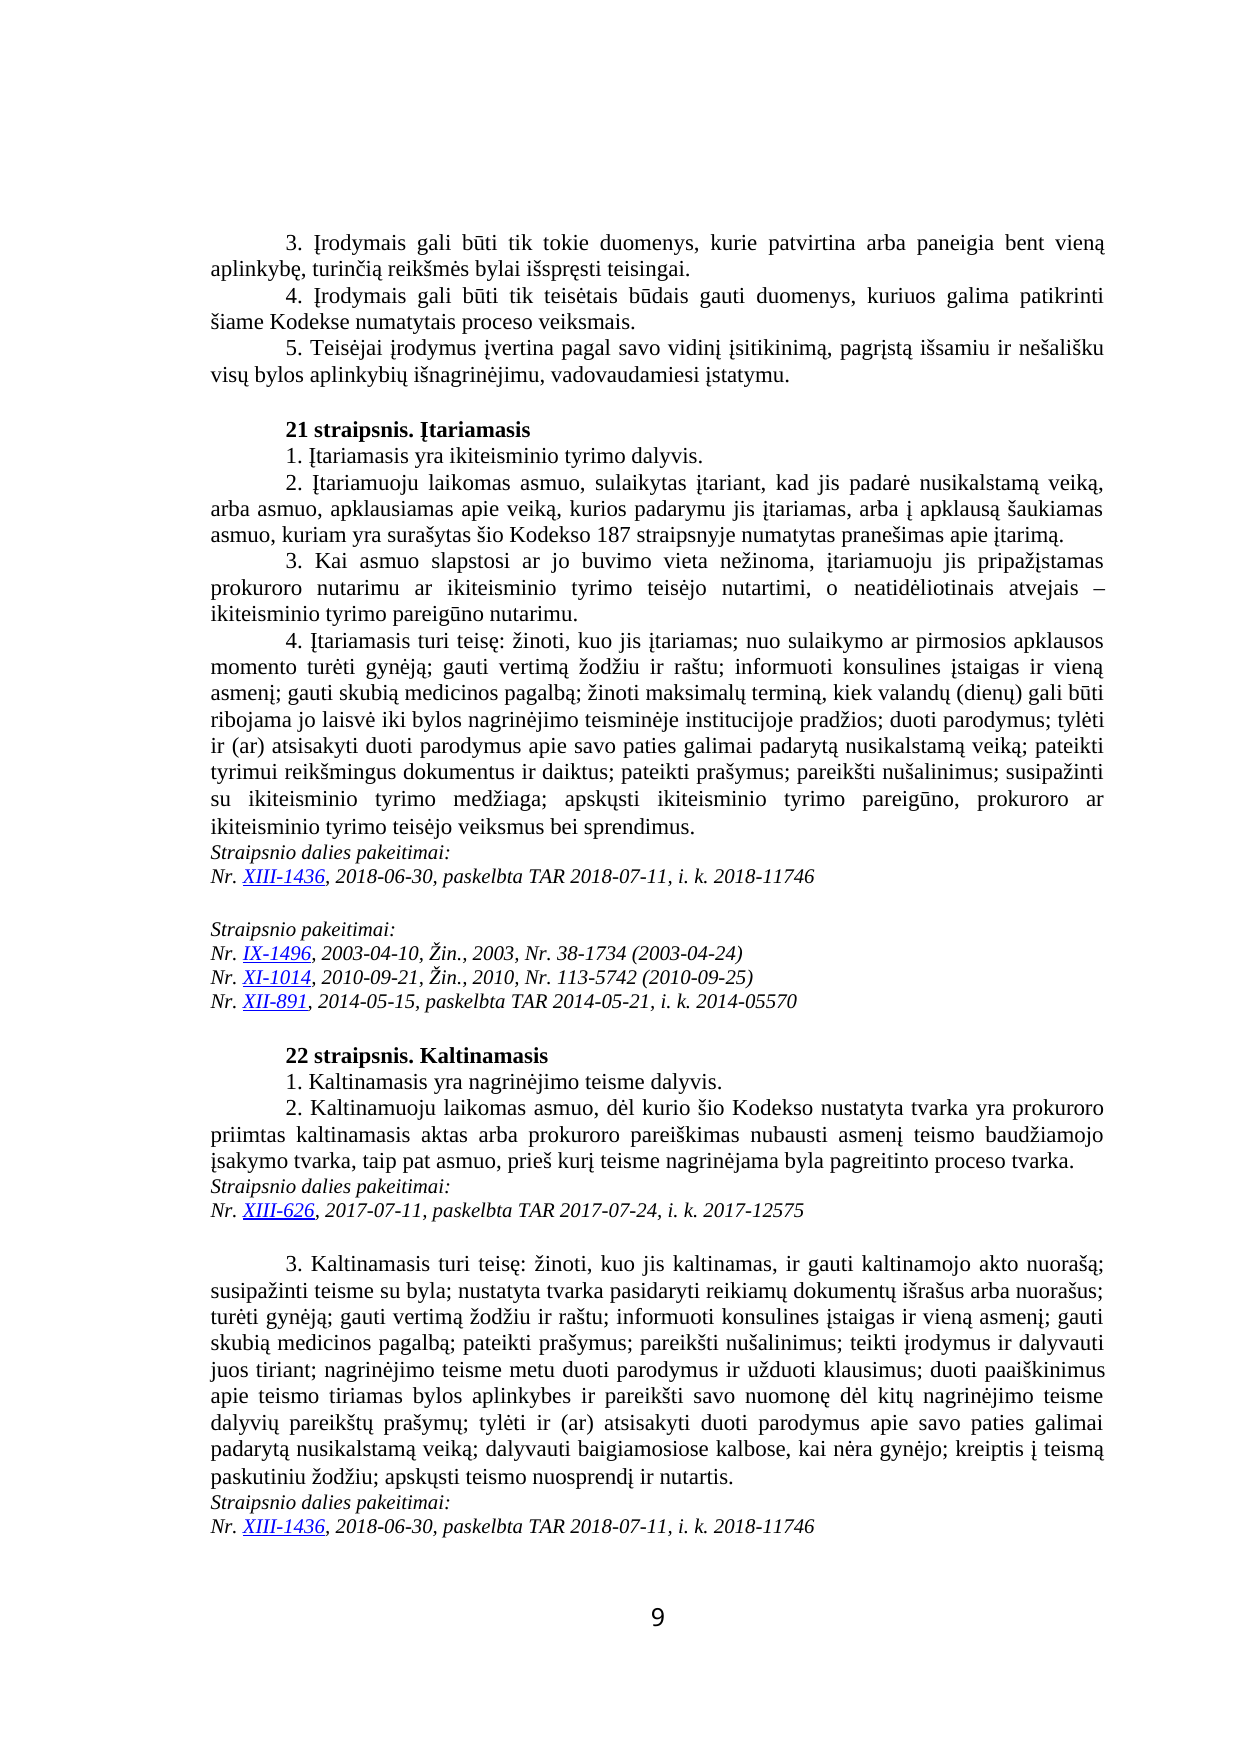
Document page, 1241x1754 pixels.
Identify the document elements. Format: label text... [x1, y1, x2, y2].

text 4. Įrodymais gali būti tik teisėtais būdais gauti duomenys, kuriuos galima patikrinti šiame Kodekse numatytais proceso veiksmais. [210, 282, 1105, 334]
text Nr. XIII-626, 2017-07-11, paskelbta TAR 2017-07-24, i. k. 2017-12575 [210, 1198, 1105, 1222]
text 1. Kaltinamasis yra nagrinėjimo teisme dalyvis. [210, 1068, 1105, 1094]
text Nr. IX-1496, 2003-04-10, Žin., 2003, Nr. 38-1734 (2003-04-24) [210, 941, 1105, 965]
text 1. Įtariamasis yra ikiteisminio tyrimo dalyvis. [210, 442, 1105, 468]
text 2. Įtariamuoju laikomas asmuo, sulaikytas įtariant, kad jis padarė nusikalstamą veiką, arba asmuo, apklausiamas apie veiką, kurios padarymu jis įtariamas, arba į apklausą šaukiamas asmuo, kuriam yra surašytas šio Kodekso 187 straipsnyje numatytas pranešimas apie įtarimą. [210, 468, 1105, 548]
text 21 straipsnis. Įtariamasis [210, 416, 1105, 442]
text Nr. XIII-1436, 2018-06-30, paskelbta TAR 2018-07-11, i. k. 2018-11746 [210, 1514, 1105, 1538]
text 3. Kai asmuo slapstosi ar jo buvimo vieta nežinoma, įtariamuoju jis pripažįstamas prokuroro nutarimu ar ikiteisminio tyrimo teisėjo nutartimi, o neatidėliotinais atvejais – ikiteisminio tyrimo pareigūno nutarimu. [210, 548, 1105, 627]
text 2. Kaltinamuoju laikomas asmuo, dėl kurio šio Kodekso nustatyta tvarka yra prokuroro priimtas kaltinamasis aktas arba prokuroro pareiškimas nubausti asmenį teismo baudžiamojo įsakymo tvarka, taip pat asmuo, prieš kurį teisme nagrinėjama byla pagreitinto proceso tvarka. [210, 1094, 1105, 1173]
text Straipsnio dalies pakeitimai: [210, 1173, 1105, 1198]
text Straipsnio dalies pakeitimai: [210, 840, 1105, 864]
text 22 straipsnis. Kaltinamasis [210, 1042, 1105, 1068]
text Straipsnio pakeitimai: [210, 917, 1105, 941]
text Nr. XIII-1436, 2018-06-30, paskelbta TAR 2018-07-11, i. k. 2018-11746 [210, 864, 1105, 888]
text 5. Teisėjai įrodymus įvertina pagal savo vidinį įsitikinimą, pagrįstą išsamiu ir nešališku visų bylos aplinkybių išnagrinėjimu, vadovaudamiesi įstatymu. [210, 334, 1105, 387]
text Straipsnio dalies pakeitimai: [210, 1490, 1105, 1514]
text 3. Kaltinamasis turi teisę: žinoti, kuo jis kaltinamas, ir gauti kaltinamojo akto nuorašą; susipažinti teisme su byla; nustatyta tvarka pasidaryti reikiamų dokumentų išrašus arba nuorašus; turėti gynėją; gauti vertimą žodžiu ir raštu; informuoti konsulines įstaigas ir vieną asmenį; gauti skubią medicinos pagalbą; pateikti prašymus; pareikšti nušalinimus; teikti įrodymus ir dalyvauti juos tiriant; nagrinėjimo teisme metu duoti parodymus ir užduoti klausimus; duoti paaiškinimus apie teismo tiriamas bylos aplinkybes ir pareikšti savo nuomonę dėl kitų nagrinėjimo teisme dalyvių pareikštų prašymų; tylėti ir (ar) atsisakyti duoti parodymus apie savo paties galimai padarytą nusikalstamą veiką; dalyvauti baigiamosiose kalbose, kai nėra gynėjo; kreiptis į teismą paskutiniu žodžiu; apskųsti teismo nuosprendį ir nutartis. [210, 1250, 1105, 1490]
text 3. Įrodymais gali būti tik tokie duomenys, kurie patvirtina arba paneigia bent vieną aplinkybę, turinčią reikšmės bylai išspręsti teisingai. [210, 229, 1105, 282]
text 4. Įtariamasis turi teisę: žinoti, kuo jis įtariamas; nuo sulaikymo ar pirmosios apklausos momento turėti gynėją; gauti vertimą žodžiu ir raštu; informuoti konsulines įstaigas ir vieną asmenį; gauti skubią medicinos pagalbą; žinoti maksimalų terminą, kiek valandų (dienų) gali būti ribojama jo laisvė iki bylos nagrinėjimo teisminėje institucijoje pradžios; duoti parodymus; tylėti ir (ar) atsisakyti duoti parodymus apie savo paties galimai padarytą nusikalstamą veiką; pateikti tyrimui reikšmingus dokumentus ir daiktus; pateikti prašymus; pareikšti nušalinimus; susipažinti su ikiteisminio tyrimo medžiaga; apskųsti ikiteisminio tyrimo pareigūno, prokuroro ar ikiteisminio tyrimo teisėjo veiksmus bei sprendimus. [210, 627, 1105, 840]
text Nr. XII-891, 2014-05-15, paskelbta TAR 2014-05-21, i. k. 2014-05570 [210, 989, 1105, 1013]
text Nr. XI-1014, 2010-09-21, Žin., 2010, Nr. 113-5742 (2010-09-25) [210, 965, 1105, 989]
